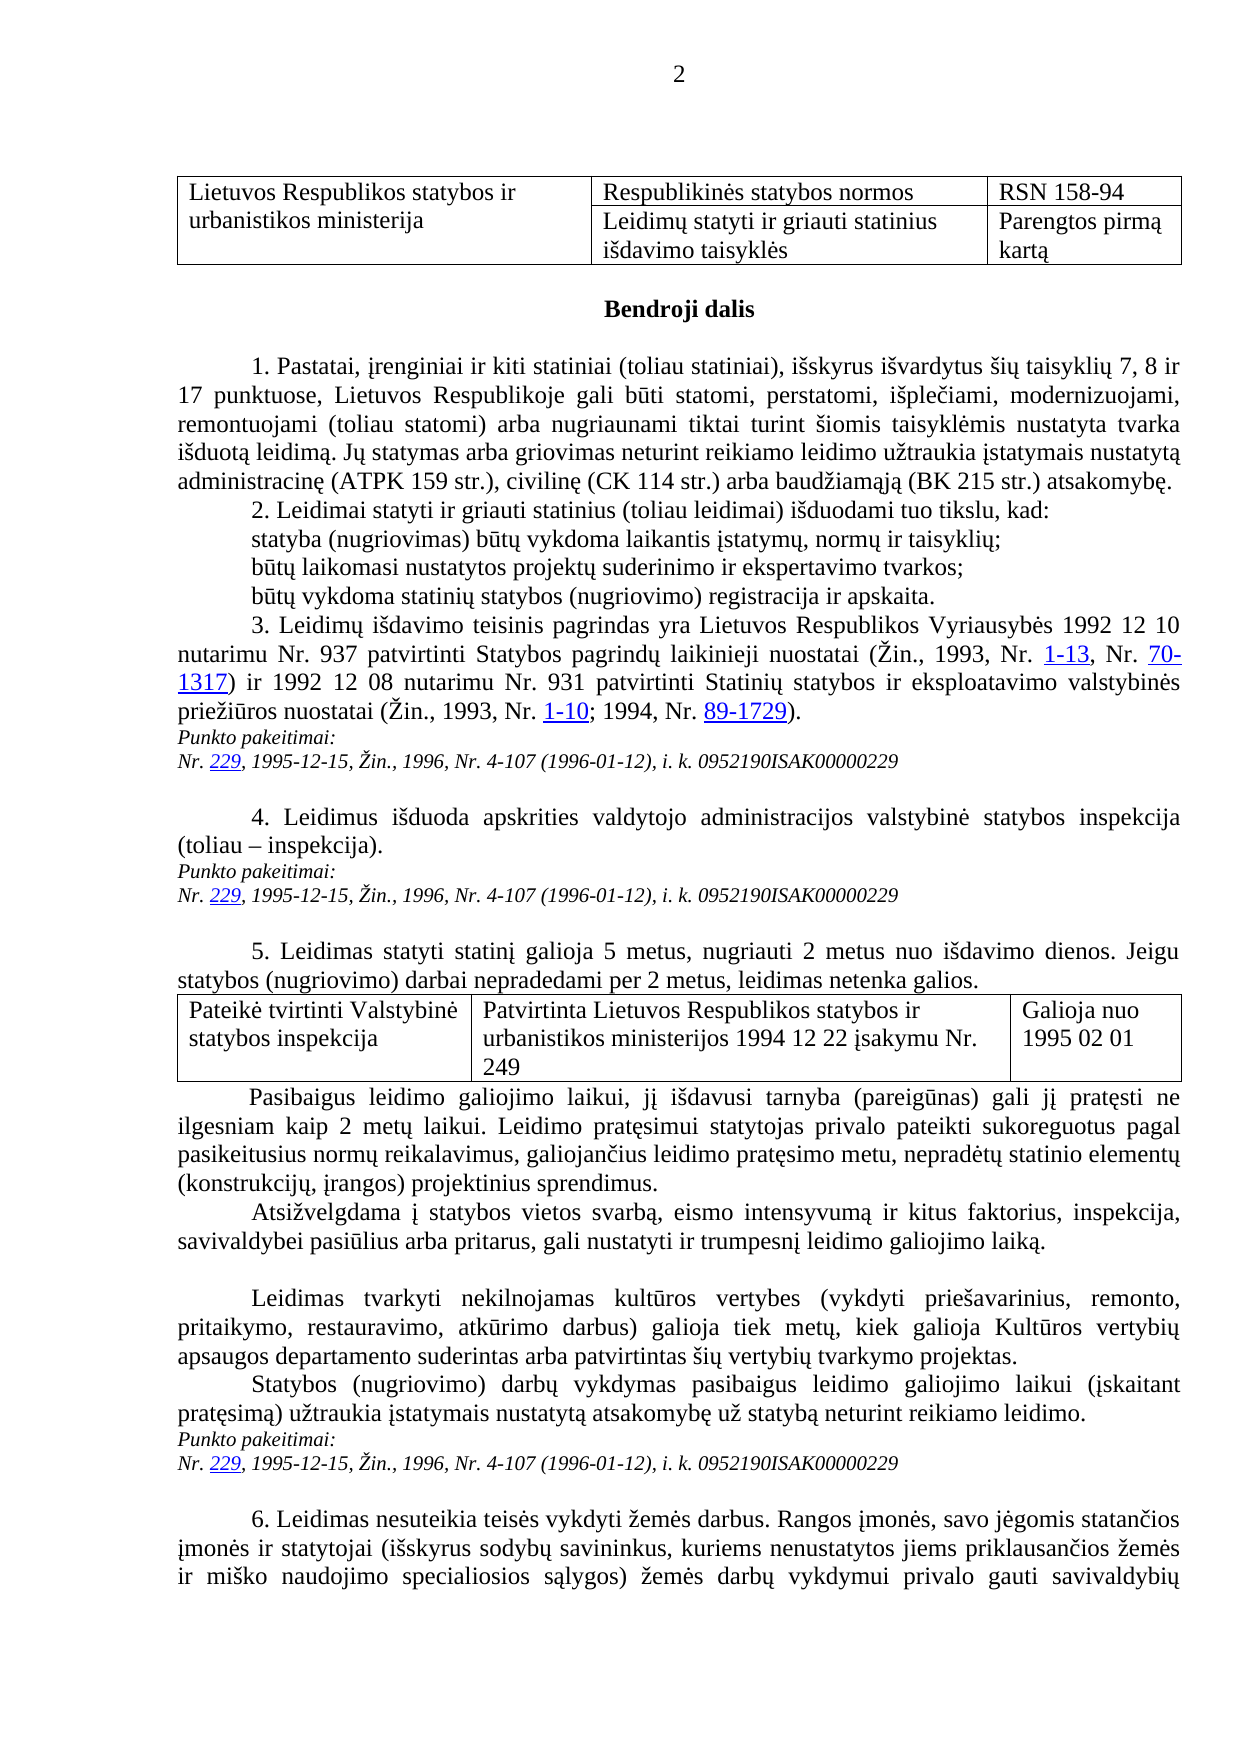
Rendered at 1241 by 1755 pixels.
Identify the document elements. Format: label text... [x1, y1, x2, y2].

table_header Respublikinės statybos normos [592, 177, 987, 205]
text 5. Leidimas statyti statinį galioja 5 metus, nugriauti 2 metus nuo išdavimo dienos. Jeigu statybos (nugriovimo) darbai nepradedami per 2 metus, leidimas netenka galios. [177, 936, 1181, 994]
text Punkto pakeitimai: [177, 859, 1181, 883]
text 6. Leidimas nesuteikia teisės vykdyti žemės darbus. Rangos įmonės, savo jėgomis statančios įmonės ir statytojai (išskyrus sodybų savininkus, kuriems nenustatytos jiems priklausančios žemės ir miško naudojimo specialiosios sąlygos) žemės darbų vykdymui privalo gauti savivaldybių [177, 1504, 1181, 1590]
text Nr. 229, 1995-12-15, Žin., 1996, Nr. 4-107 (1996-01-12), i. k. 0952190ISAK00000229 [177, 883, 1181, 907]
table_header Patvirtinta Lietuvos Respublikos statybos ir urbanistikos ministerijos 1994 12 22 įsakymu Nr. 249 [472, 995, 1010, 1081]
text būtų vykdoma statinių statybos (nugriovimo) registracija ir apskaita. [177, 581, 1181, 610]
text Pasibaigus leidimo galiojimo laikui, jį išdavusi tarnyba (pareigūnas) gali jį pratęsti ne ilgesniam kaip 2 metų laikui. Leidimo pratęsimui statytojas privalo pateikti sukoreguotus pagal pasikeitusius normų reikalavimus, galiojančius leidimo pratęsimo metu, nepradėtų statinio elementų (konstrukcijų, įrangos) projektinius sprendimus. [177, 1082, 1181, 1197]
text Punkto pakeitimai: [177, 725, 1181, 749]
text Bendroji dalis [177, 294, 1181, 322]
text Nr. 229, 1995-12-15, Žin., 1996, Nr. 4-107 (1996-01-12), i. k. 0952190ISAK00000229 [177, 749, 1181, 773]
text 4. Leidimus išduoda apskrities valdytojo administracijos valstybinė statybos inspekcija (toliau – inspekcija). [177, 802, 1181, 859]
table_cell Leidimų statyti ir griauti statinius išdavimo taisyklės [592, 206, 987, 264]
text 1. Pastatai, įrenginiai ir kiti statiniai (toliau statiniai), išskyrus išvardytus šių taisyklių 7, 8 ir 17 punktuose, Lietuvos Respublikoje gali būti statomi, perstatomi, išplečiami, modernizuojami, remontuojami (toliau statomi) arba nugriaunami tiktai turint šiomis taisyklėmis nustatyta tvarka išduotą leidimą. Jų statymas arba griovimas neturint reikiamo leidimo užtraukia įstatymais nustatytą administracinę (ATPK 159 str.), civilinę (CK 114 str.) arba baudžiamąją (BK 215 str.) atsakomybę. [177, 351, 1181, 495]
text Statybos (nugriovimo) darbų vykdymas pasibaigus leidimo galiojimo laikui (įskaitant pratęsimą) užtraukia įstatymais nustatytą atsakomybę už statybą neturint reikiamo leidimo. [177, 1369, 1181, 1427]
text Nr. 229, 1995-12-15, Žin., 1996, Nr. 4-107 (1996-01-12), i. k. 0952190ISAK00000229 [177, 1451, 1181, 1475]
table_header Pateikė tvirtinti Valstybinė statybos inspekcija [178, 995, 471, 1081]
text statyba (nugriovimas) būtų vykdoma laikantis įstatymų, normų ir taisyklių; [177, 524, 1181, 552]
table_cell Parengtos pirmą kartą [988, 206, 1181, 264]
table_header Lietuvos Respublikos statybos ir urbanistikos ministerija [178, 177, 591, 264]
text 3. Leidimų išdavimo teisinis pagrindas yra Lietuvos Respublikos Vyriausybės 1992 12 10 nutarimu Nr. 937 patvirtinti Statybos pagrindų laikinieji nuostatai (Žin., 1993, Nr. 1-13, Nr. 70-1317) ir 1992 12 08 nutarimu Nr. 931 patvirtinti Statinių statybos ir eksploatavimo valstybinės priežiūros nuostatai (Žin., 1993, Nr. 1-10; 1994, Nr. 89-1729). [177, 610, 1181, 725]
text būtų laikomasi nustatytos projektų suderinimo ir ekspertavimo tvarkos; [177, 552, 1181, 581]
text Punkto pakeitimai: [177, 1427, 1181, 1451]
text Leidimas tvarkyti nekilnojamas kultūros vertybes (vykdyti priešavarinius, remonto, pritaikymo, restauravimo, atkūrimo darbus) galioja tiek metų, kiek galioja Kultūros vertybių apsaugos departamento suderintas arba patvirtintas šių vertybių tvarkymo projektas. [177, 1283, 1181, 1369]
text Atsižvelgdama į statybos vietos svarbą, eismo intensyvumą ir kitus faktorius, inspekcija, savivaldybei pasiūlius arba pritarus, gali nustatyti ir trumpesnį leidimo galiojimo laiką. [177, 1197, 1181, 1254]
text 2. Leidimai statyti ir griauti statinius (toliau leidimai) išduodami tuo tikslu, kad: [177, 495, 1181, 524]
table_header Galioja nuo 1995 02 01 [1011, 995, 1181, 1081]
table_header RSN 158-94 [988, 177, 1181, 205]
